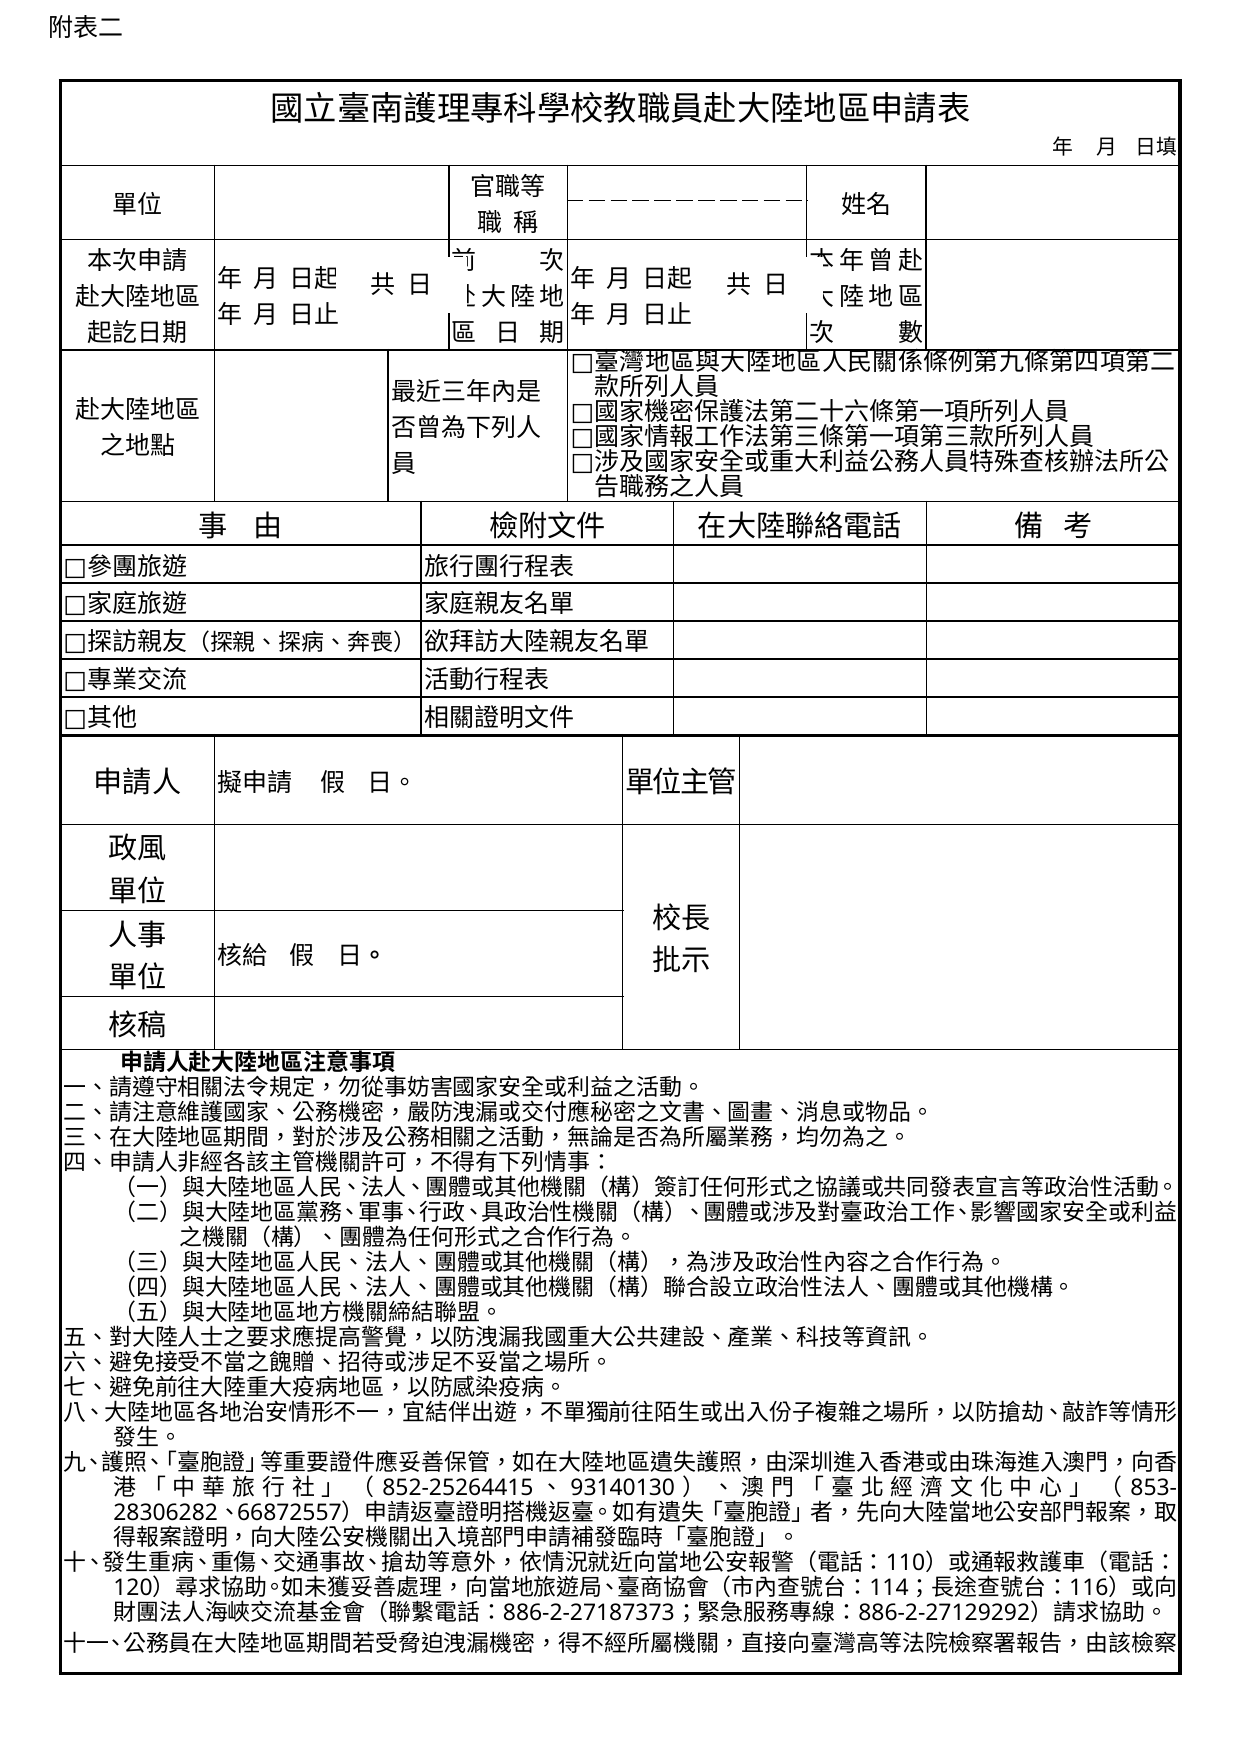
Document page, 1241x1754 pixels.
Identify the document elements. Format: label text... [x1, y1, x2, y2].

table_cell 赴大陸地區之地點 [62, 351, 214, 501]
table_cell [927, 698, 1178, 734]
table_cell [927, 660, 1178, 696]
table_cell [568, 166, 806, 200]
table_cell 本次申請 赴大陸地區 起訖日期 [336, 257, 467, 313]
table_cell 前次 赴大陸地區日期 [450, 240, 567, 349]
table_cell [927, 584, 1178, 620]
table_cell 申請人 [62, 737, 214, 823]
table_cell 年 月 日起 年 月 日止 [215, 240, 448, 349]
table_cell 校長 批示 [623, 825, 739, 1048]
table_cell 本次申請 赴大陸地區 起訖日期 [711, 257, 823, 313]
table_cell 姓名 [807, 166, 925, 239]
table_cell 單位主管 [623, 737, 739, 823]
table_cell [927, 240, 1178, 349]
table_cell 年 月 日起 年 月 日止 [568, 240, 806, 349]
table_cell 單位 [62, 166, 214, 239]
table_cell 政風 單位 [62, 825, 214, 909]
table_cell 備 考 [927, 502, 1178, 544]
table_cell □臺灣地區與大陸地區人民關係條例第九條第四項第二款所列人員 □國家機密保護法第二十六條第一項所列人員 □國家情報工作法第三條第一項第三款所列人員 □涉及國家安全或重大利益公務人員特殊查核辦法所公告職務之人員 [568, 351, 1178, 501]
table_cell 家庭親友名單 [422, 584, 673, 620]
table_header 國立臺南護理專科學校教職員赴大陸地區申請表 年 月 日填 [62, 82, 1178, 164]
table_cell [740, 737, 1178, 823]
table_cell 核稿 [62, 997, 214, 1048]
table_cell □參團旅遊 [62, 546, 420, 582]
table_cell [215, 997, 622, 1048]
table_cell 申請人赴大陸地區注意事項 一、請遵守相關法令規定，勿從事妨害國家安全或利益之活動。 二、請注意維護國家、公務機密，嚴防洩漏或交付應秘密之文書、圖畫、消息或物品。 三、在大陸地區期間，對於涉及公務相關之活動，無論是否為所屬業務，均勿為之。 四、申請人非經各該主管機關許可，不得有下列情事： （一）與大陸地區人民、法人、團體或其他機關（構）簽訂任何形式之協議或共同發表宣言等政治性活動。 （二）與大陸地區黨務、軍事、行政、具政治性機關（構）、團體或涉及對臺政治工作、影響國家安全或利益之機關（構）、團體為任何形式之合作行為。 （三）與大陸地區人民、法人、團體或其他機關（構），為涉及政治性內容之合作行為。 （四）與大陸地區人民、法人、團體或其他機關（構）聯合設立政治性法人、團體或其他機構。 （五）與大陸地區地方機關締結聯盟。 五、對大陸人士之要求應提高警覺，以防洩漏我國重大公共建設、產業、科技等資訊。 六、避免接受不當之餽贈、招待或涉足不妥當之場所。 七、避免前往大陸重大疫病地區，以防感染疫病。 八、大陸地區各地治安情形不一，宜結伴出遊，不單獨前往陌生或出入份子複雜之場所，以防搶劫、敲詐等情形發生。 九、護照、「臺胞證」等重要證件應妥善保管，如在大陸地區遺失護照，由深圳進入香港或由珠海進入澳門，向香港「中華旅行社」（852-25264415、93140130）、澳門「臺北經濟文化中心」（853-28306282、66872557）申請返臺證明搭機返臺。如有遺失「臺胞證」者，先向大陸當地公安部門報案，取得報案證明，向大陸公安機關出入境部門申請補發臨時「臺胞證」。 十、發生重病、重傷、交通事故、搶劫等意外，依情況就近向當地公安報警（電話：110）或通報救護車（電話：120）尋求協助。如未獲妥善處理，向當地旅遊局、臺商協會（市內查號台：114；長途查號台：116）或向財團法人海峽交流基金會（聯繫電話：886-2-27187373；緊急服務專線：886-2-27129292）請求協助。 十一、公務員在大陸地區期間若受脅迫洩漏機密，得不經所屬機關，直接向臺灣高等法院檢察署報告，由該檢察 [62, 1050, 1178, 1672]
table_cell [927, 546, 1178, 582]
table_cell 檢附文件 [422, 502, 673, 544]
table_cell 本年曾赴大陸地區次數 [807, 240, 925, 349]
table_cell 核給 假 日。 [215, 911, 622, 996]
table_cell 在大陸聯絡電話 [674, 502, 926, 544]
table_cell 人事 單位 [62, 911, 214, 996]
table_cell 官職等 職 稱 [450, 166, 567, 239]
table_cell [568, 200, 806, 239]
table_cell 擬申請 假 日。 [215, 737, 622, 823]
table_cell □探訪親友（探親、探病、奔喪） [62, 622, 420, 658]
table_cell [674, 660, 926, 696]
table_cell 事 由 [62, 502, 420, 544]
table_cell [215, 351, 387, 501]
table_cell [927, 622, 1178, 658]
table_cell [674, 622, 926, 658]
table_cell 相關證明文件 [422, 698, 673, 734]
table_cell 最近三年內是否曾為下列人員 [389, 351, 567, 501]
table_cell 活動行程表 [422, 660, 673, 696]
table_cell 欲拜訪大陸親友名單 [422, 622, 673, 658]
table_cell [740, 825, 1178, 1048]
table_cell 旅行團行程表 [422, 546, 673, 582]
table_cell □其他 [62, 698, 420, 734]
table_cell [927, 166, 1178, 239]
table_cell □專業交流 [62, 660, 420, 696]
table_cell [215, 166, 448, 239]
table_cell □家庭旅遊 [62, 584, 420, 620]
table_header 國立臺南護理專科學校教職員赴大陸地區申請表 年 月 日填 [34, 0, 159, 56]
table_cell [215, 825, 622, 909]
table_cell [674, 584, 926, 620]
table_cell [674, 698, 926, 734]
table_cell [674, 546, 926, 582]
table_cell 本次申請 赴大陸地區 起訖日期 [62, 240, 214, 349]
